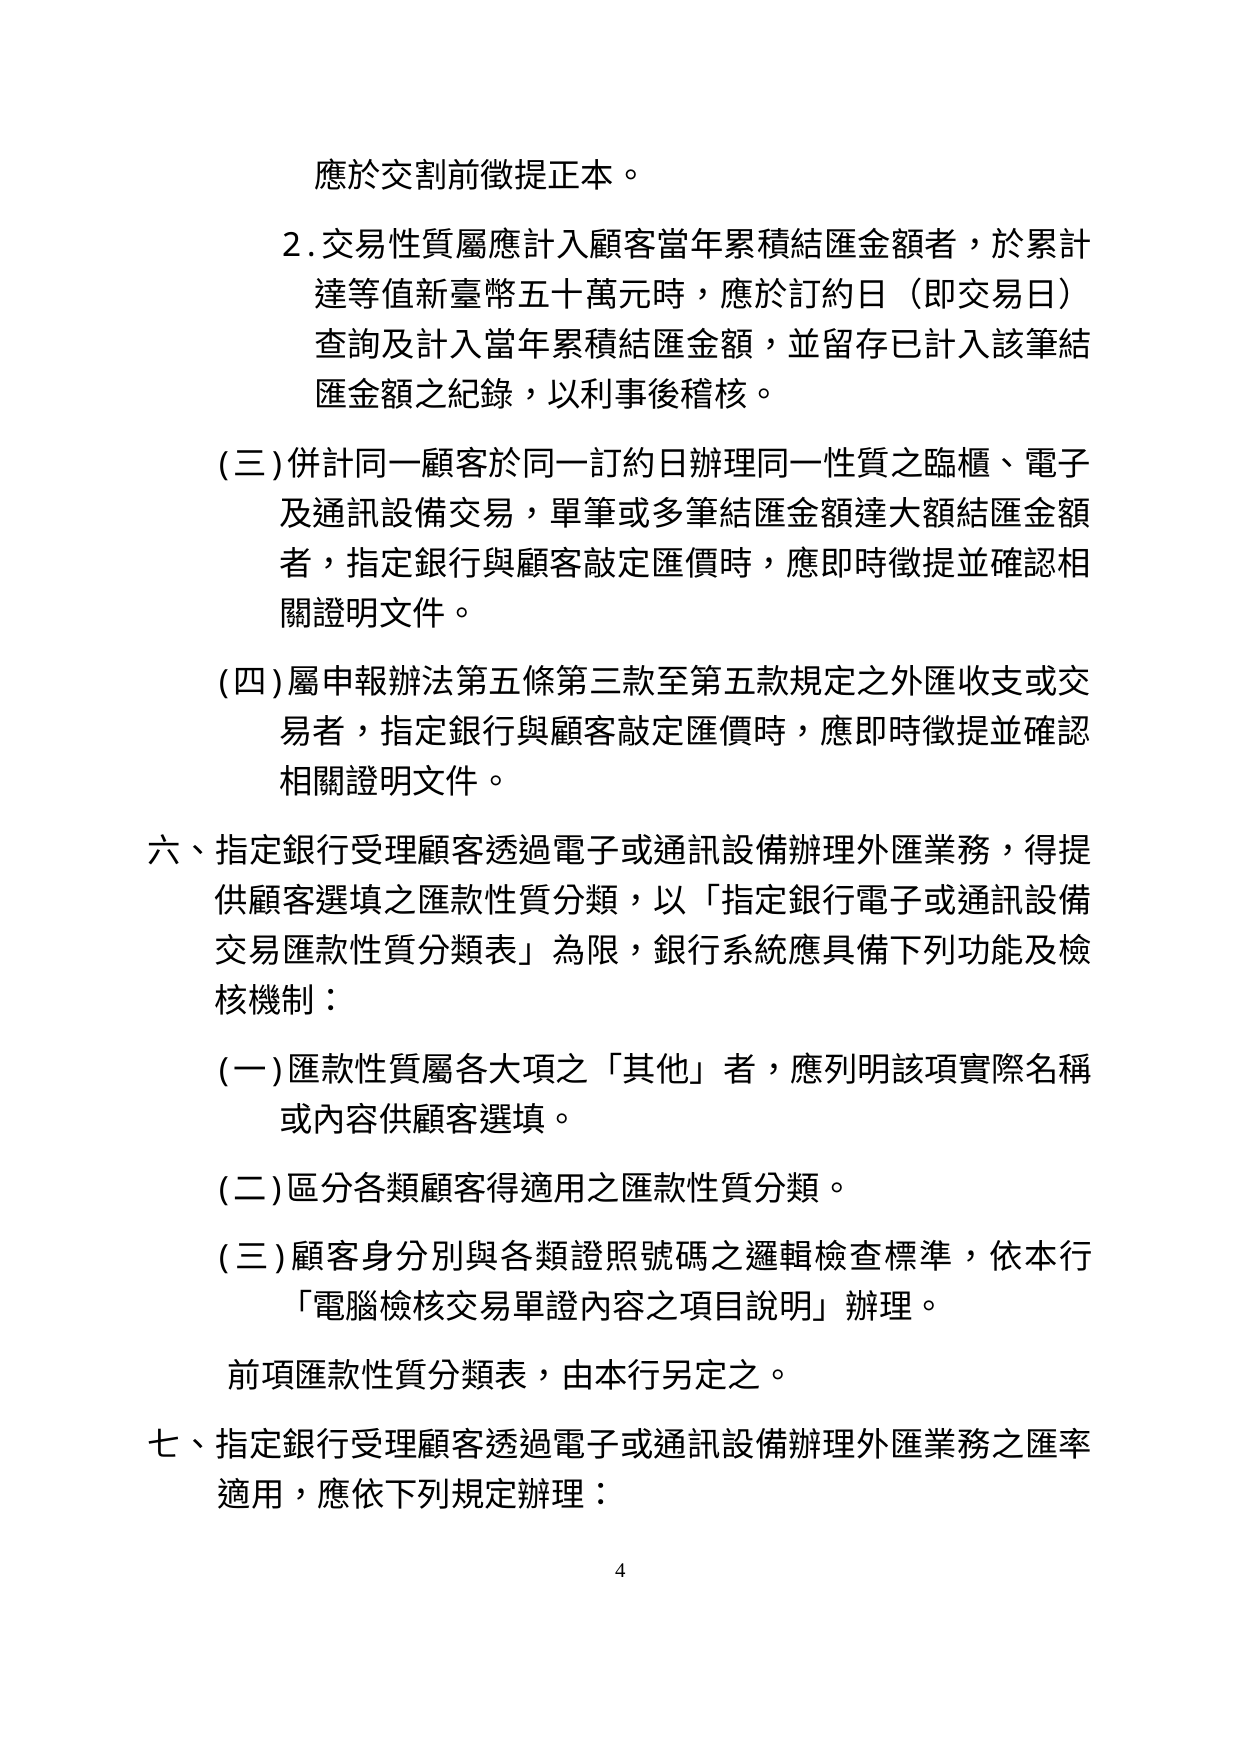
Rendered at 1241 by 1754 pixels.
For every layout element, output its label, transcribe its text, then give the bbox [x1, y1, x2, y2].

text (二)區分各類顧客得適用之匯款性質分類。 [213, 1160, 1093, 1210]
text 2.交易性質屬應計入顧客當年累積結匯金額者，於累計達等值新臺幣五十萬元時，應於訂約日（即交易日）查詢及計入當年累積結匯金額，並留存已計入該筆結匯金額之紀錄，以利事後稽核。 [281, 216, 1093, 416]
text (三)顧客身分別與各類證照號碼之邏輯檢查標準，依本行「電腦檢核交易單證內容之項目說明」辦理。 [213, 1229, 1093, 1329]
text 六、指定銀行受理顧客透過電子或通訊設備辦理外匯業務，得提供顧客選填之匯款性質分類，以「指定銀行電子或通訊設備交易匯款性質分類表」為限，銀行系統應具備下列功能及檢核機制： [148, 823, 1093, 1023]
text (三)併計同一顧客於同一訂約日辦理同一性質之臨櫃、電子及通訊設備交易，單筆或多筆結匯金額達大額結匯金額者，指定銀行與顧客敲定匯價時，應即時徵提並確認相關證明文件。 [213, 435, 1093, 635]
text 七、指定銀行受理顧客透過電子或通訊設備辦理外匯業務之匯率適用，應依下列規定辦理： [148, 1416, 1093, 1516]
text (一)匯款性質屬各大項之「其他」者，應列明該項實際名稱或內容供顧客選填。 [213, 1041, 1093, 1141]
text 應於交割前徵提正本。 [281, 148, 1093, 198]
text 前項匯款性質分類表，由本行另定之。 [148, 1348, 1093, 1398]
text (四)屬申報辦法第五條第三款至第五款規定之外匯收支或交易者，指定銀行與顧客敲定匯價時，應即時徵提並確認相關證明文件。 [213, 654, 1093, 804]
